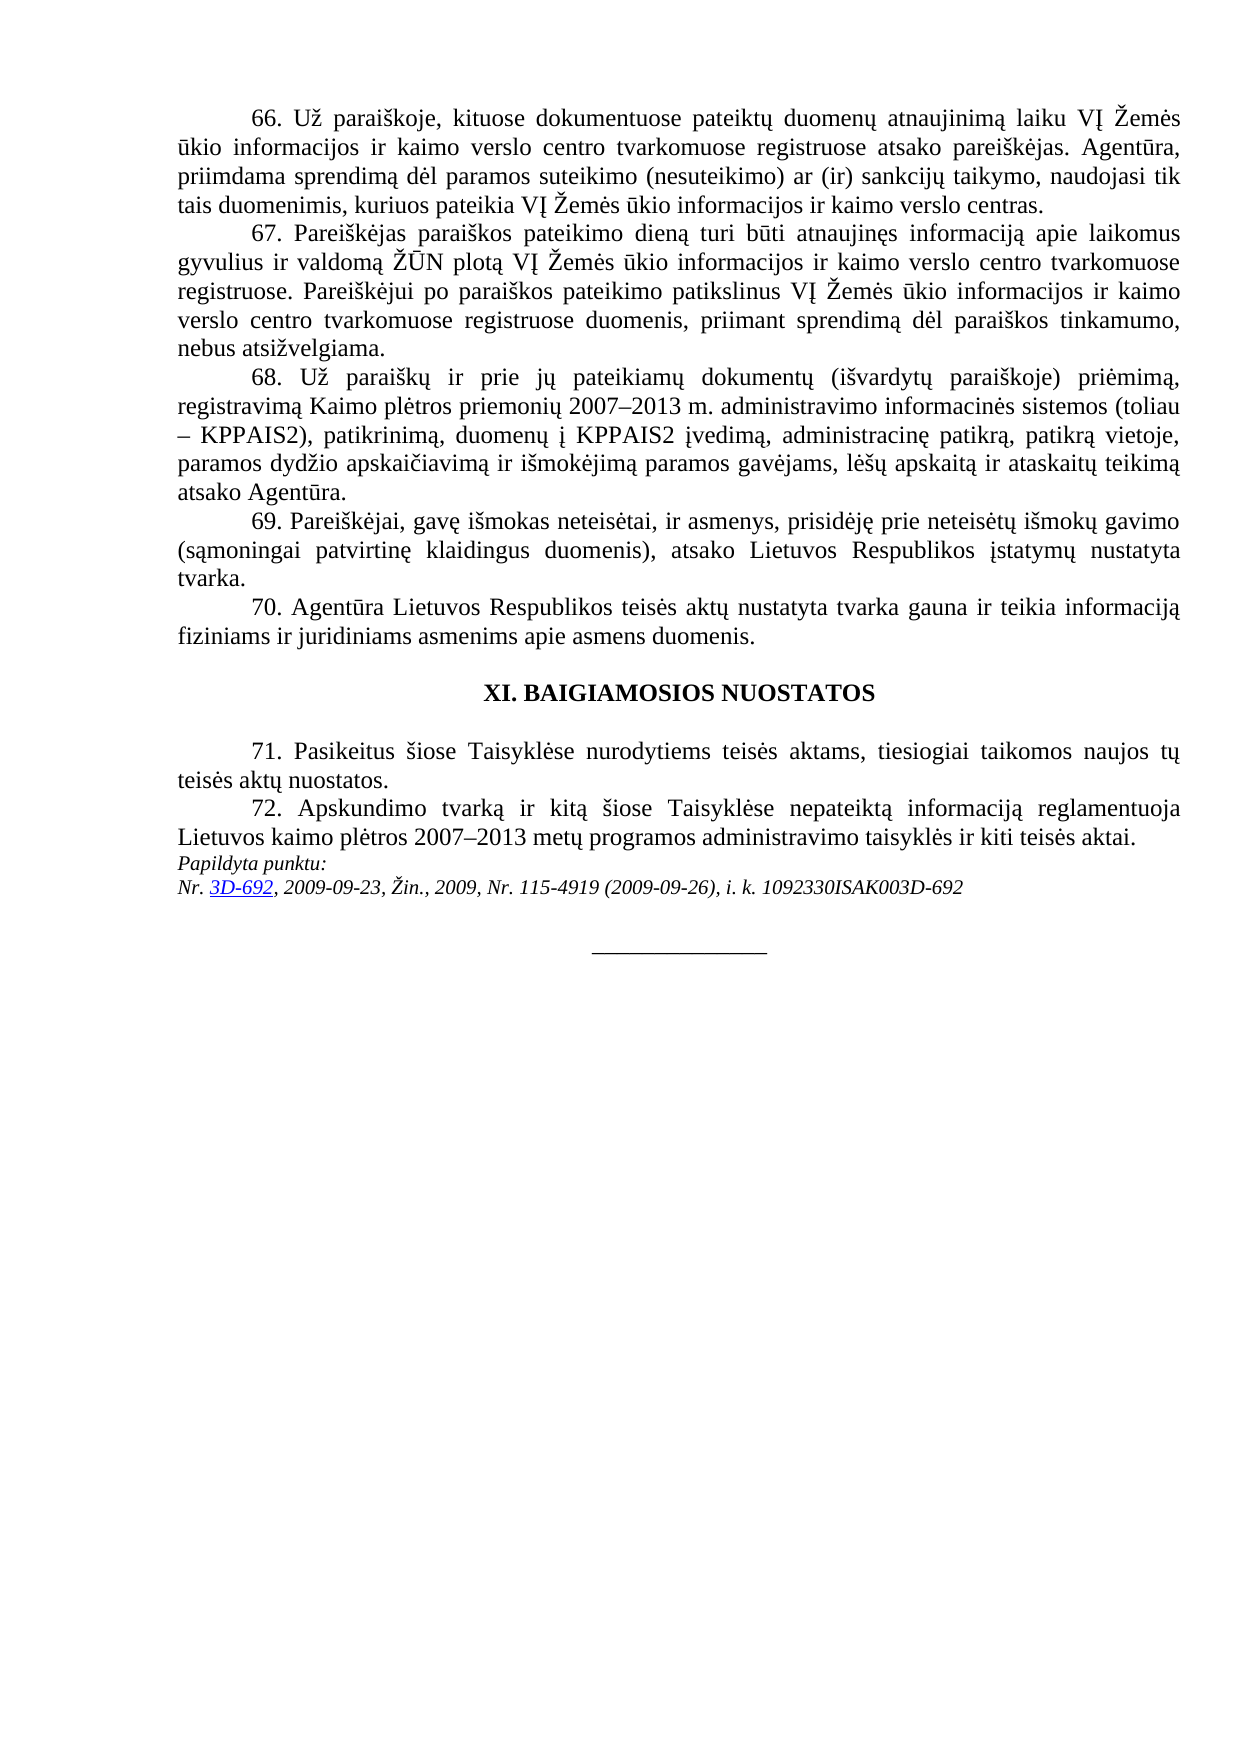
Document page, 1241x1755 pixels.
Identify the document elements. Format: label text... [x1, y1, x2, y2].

text 66. Už paraiškoje, kituose dokumentuose pateiktų duomenų atnaujinimą laiku VĮ Žemės ūkio informacijos ir kaimo verslo centro tvarkomuose registruose atsako pareiškėjas. Agentūra, priimdama sprendimą dėl paramos suteikimo (nesuteikimo) ar (ir) sankcijų taikymo, naudojasi tik tais duomenimis, kuriuos pateikia VĮ Žemės ūkio informacijos ir kaimo verslo centras. [177, 103, 1181, 218]
text Nr. 3D-692, 2009-09-23, Žin., 2009, Nr. 115-4919 (2009-09-26), i. k. 1092330ISAK003D-692 [177, 875, 1181, 899]
text XI. BAIGIAMOSIOS NUOSTATOS [177, 678, 1181, 707]
text 72. Apskundimo tvarką ir kitą šiose Taisyklėse nepateiktą informaciją reglamentuoja Lietuvos kaimo plėtros 2007–2013 metų programos administravimo taisyklės ir kiti teisės aktai. [177, 793, 1181, 851]
text 70. Agentūra Lietuvos Respublikos teisės aktų nustatyta tvarka gauna ir teikia informaciją fiziniams ir juridiniams asmenims apie asmens duomenis. [177, 592, 1181, 650]
text 71. Pasikeitus šiose Taisyklėse nurodytiems teisės aktams, tiesiogiai taikomos naujos tų teisės aktų nuostatos. [177, 736, 1181, 793]
text ______________ [177, 928, 1181, 957]
text 69. Pareiškėjai, gavę išmokas neteisėtai, ir asmenys, prisidėję prie neteisėtų išmokų gavimo (sąmoningai patvirtinę klaidingus duomenis), atsako Lietuvos Respublikos įstatymų nustatyta tvarka. [177, 506, 1181, 592]
text 67. Pareiškėjas paraiškos pateikimo dieną turi būti atnaujinęs informaciją apie laikomus gyvulius ir valdomą ŽŪN plotą VĮ Žemės ūkio informacijos ir kaimo verslo centro tvarkomuose registruose. Pareiškėjui po paraiškos pateikimo patikslinus VĮ Žemės ūkio informacijos ir kaimo verslo centro tvarkomuose registruose duomenis, priimant sprendimą dėl paraiškos tinkamumo, nebus atsižvelgiama. [177, 218, 1181, 362]
text 68. Už paraiškų ir prie jų pateikiamų dokumentų (išvardytų paraiškoje) priėmimą, registravimą Kaimo plėtros priemonių 2007–2013 m. administravimo informacinės sistemos (toliau – KPPAIS2), patikrinimą, duomenų į KPPAIS2 įvedimą, administracinę patikrą, patikrą vietoje, paramos dydžio apskaičiavimą ir išmokėjimą paramos gavėjams, lėšų apskaitą ir ataskaitų teikimą atsako Agentūra. [177, 362, 1181, 506]
text Papildyta punktu: [177, 851, 1181, 875]
